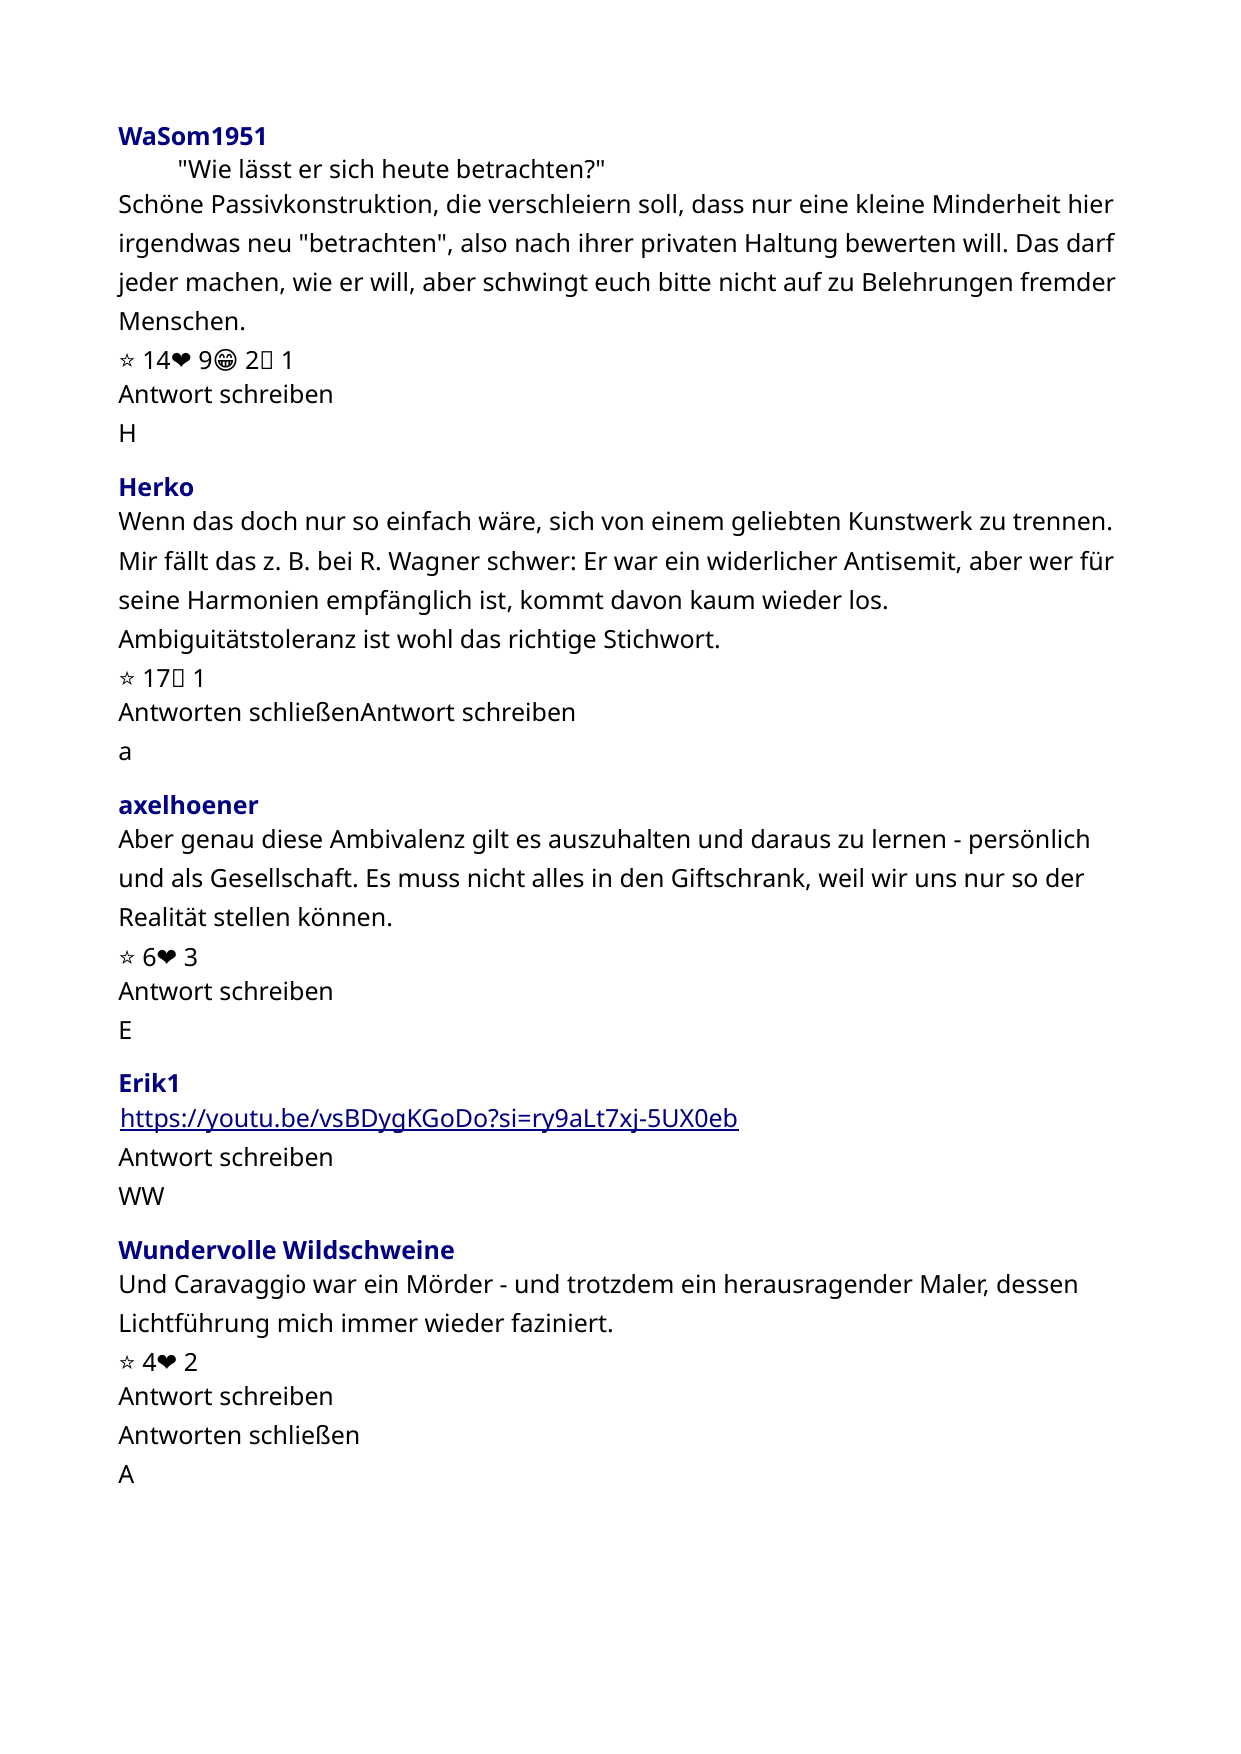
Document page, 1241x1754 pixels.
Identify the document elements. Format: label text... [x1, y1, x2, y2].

text Antwort schreiben [118, 973, 1122, 1007]
text a [118, 734, 1122, 768]
subtitle Wundervolle Wildschweine [118, 1232, 1122, 1266]
subtitle Herko [118, 470, 1122, 504]
text E [118, 1012, 1122, 1046]
text Und Caravaggio war ein Mörder - und trotzdem ein herausragender Maler, dessen Lichtführung mich immer wieder faziniert. [118, 1266, 1122, 1339]
text Antworten schließenAntwort schreiben [118, 695, 1122, 729]
text Antwort schreiben [118, 1139, 1122, 1173]
subtitle axelhoener [118, 788, 1122, 822]
subtitle Erik1 [118, 1066, 1122, 1100]
text ⭐️ 4❤️ 2 [118, 1345, 1122, 1379]
text H [118, 416, 1122, 450]
text Antworten schließen [118, 1418, 1122, 1452]
text Aber genau diese Ambivalenz gilt es auszuhalten und daraus zu lernen - persönlich und als Gesellschaft. Es muss nicht alles in den Giftschrank, weil wir uns nur so der Realität stellen können. [118, 822, 1122, 934]
subtitle WaSom1951 [118, 118, 1122, 152]
text https://youtu.be/vsBDygKGoDo?si=ry9aLt7xj-5UX0eb [118, 1100, 1122, 1134]
text Antwort schreiben [118, 1379, 1122, 1413]
text Wenn das doch nur so einfach wäre, sich von einem geliebten Kunstwerk zu trennen. Mir fällt das z. B. bei R. Wagner schwer: Er war ein widerlicher Antisemit, aber wer für seine Harmonien empfänglich ist, kommt davon kaum wieder los. Ambiguitätstoleranz ist wohl das richtige Stichwort. [118, 504, 1122, 656]
text WW [118, 1178, 1122, 1213]
text "Wie lässt er sich heute betrachten?" [177, 152, 1063, 186]
text ⭐️ 14❤️ 9😁 2🤨 1 [118, 343, 1122, 377]
text A [118, 1457, 1122, 1491]
text Antwort schreiben [118, 377, 1122, 411]
text ⭐️ 17🙁 1 [118, 661, 1122, 695]
text Schöne Passivkonstruktion, die verschleiern soll, dass nur eine kleine Minderheit hier irgendwas neu "betrachten", also nach ihrer privaten Haltung bewerten will. Das darf jeder machen, wie er will, aber schwingt euch bitte nicht auf zu Belehrungen fremder Menschen. [118, 186, 1122, 338]
text ⭐️ 6❤️ 3 [118, 939, 1122, 973]
